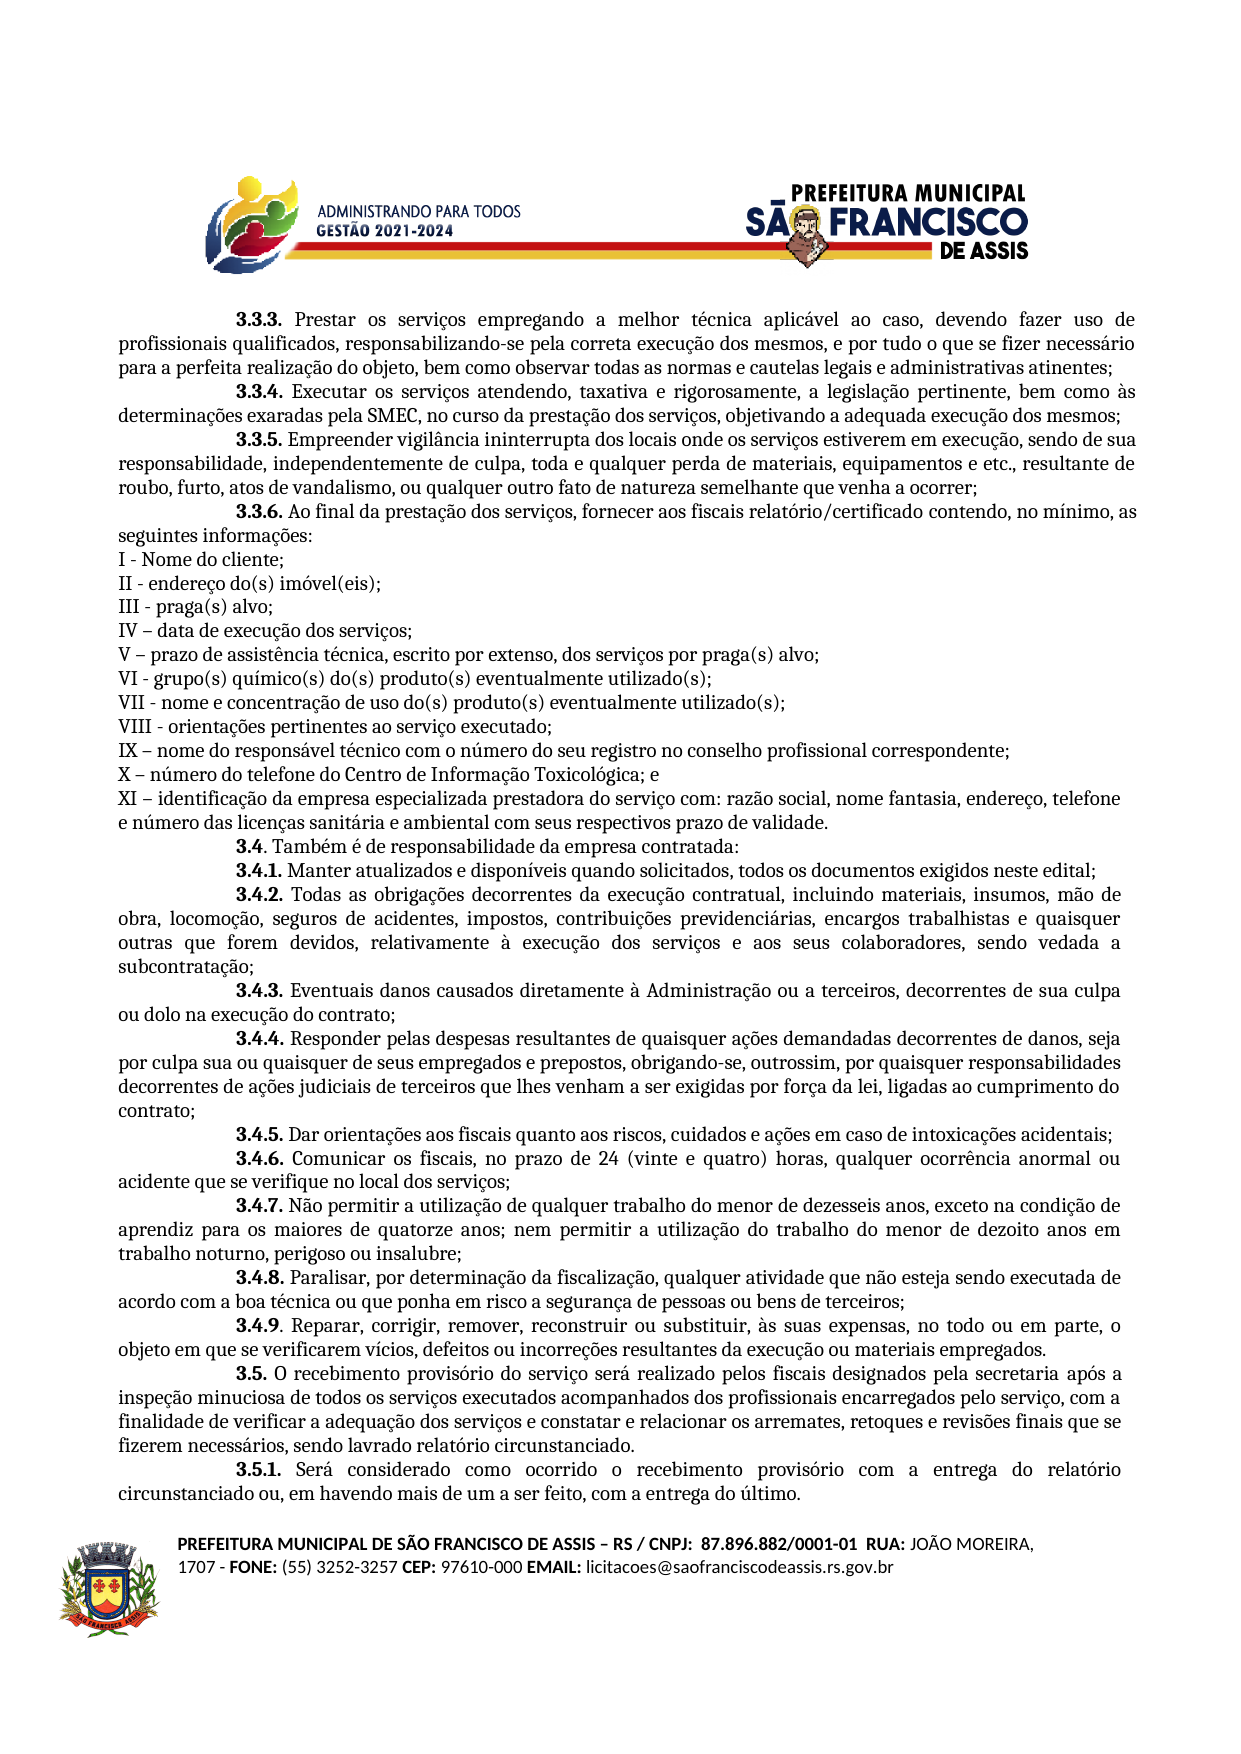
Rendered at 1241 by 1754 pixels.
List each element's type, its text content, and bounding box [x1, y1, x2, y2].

text 3.4.6. Comunicar os fiscais, no prazo de 24 (vinte e quatro) horas, qualquer ocorrência anormal ou acidente que se verifique no local dos serviços; [118, 1146, 1122, 1194]
text VIII - orientações pertinentes ao serviço executado; [118, 715, 1122, 739]
text II - endereço do(s) imóvel(eis); [118, 571, 1122, 595]
text 3.4.8. Paralisar, por determinação da fiscalização, qualquer atividade que não esteja sendo executada de acordo com a boa técnica ou que ponha em risco a segurança de pessoas ou bens de terceiros; [118, 1266, 1122, 1314]
text 3.3.4. Executar os serviços atendendo, taxativa e rigorosamente, a legislação pertinente, bem como às determinações exaradas pela SMEC, no curso da prestação dos serviços, objetivando a adequada execução dos mesmos; [118, 379, 1137, 427]
text 3.4.5. Dar orientações aos fiscais quanto aos riscos, cuidados e ações em caso de intoxicações acidentais; [118, 1122, 1122, 1146]
text IV – data de execução dos serviços; [118, 619, 1122, 643]
text V – prazo de assistência técnica, escrito por extenso, dos serviços por praga(s) alvo; [118, 643, 1122, 667]
text 3.4.1. Manter atualizados e disponíveis quando solicitados, todos os documentos exigidos neste edital; [118, 859, 1137, 883]
text 3.4.2. Todas as obrigações decorrentes da execução contratual, incluindo materiais, insumos, mão de obra, locomoção, seguros de acidentes, impostos, contribuições previdenciárias, encargos trabalhistas e quaisquer outras que forem devidos, relativamente à execução dos serviços e aos seus colaboradores, sendo vedada a subcontratação; [118, 883, 1122, 978]
text VII - nome e concentração de uso do(s) produto(s) eventualmente utilizado(s); [118, 691, 1122, 715]
text I - Nome do cliente; [118, 547, 1122, 571]
text III - praga(s) alvo; [118, 595, 1122, 619]
text 3.3.6. Ao final da prestação dos serviços, fornecer aos fiscais relatório/certificado contendo, no mínimo, as seguintes informações: [118, 499, 1137, 547]
text IX – nome do responsável técnico com o número do seu registro no conselho profissional correspondente; [118, 739, 1122, 763]
text VI - grupo(s) químico(s) do(s) produto(s) eventualmente utilizado(s); [118, 667, 1122, 691]
text 3.5. O recebimento provisório do serviço será realizado pelos fiscais designados pela secretaria após a inspeção minuciosa de todos os serviços executados acompanhados dos profissionais encarregados pelo serviço, com a finalidade de verificar a adequação dos serviços e constatar e relacionar os arremates, retoques e revisões finais que se fizerem necessários, sendo lavrado relatório circunstanciado. [118, 1362, 1122, 1458]
text XI – identificação da empresa especializada prestadora do serviço com: razão social, nome fantasia, endereço, telefone e número das licenças sanitária e ambiental com seus respectivos prazo de validade. [118, 787, 1122, 835]
text 3.3.3. Prestar os serviços empregando a melhor técnica aplicável ao caso, devendo fazer uso de profissionais qualificados, responsabilizando-se pela correta execução dos mesmos, e por tudo o que se fizer necessário para a perfeita realização do objeto, bem como observar todas as normas e cautelas legais e administrativas atinentes; [118, 308, 1137, 379]
text 3.4.4. Responder pelas despesas resultantes de quaisquer ações demandadas decorrentes de danos, seja por culpa sua ou quaisquer de seus empregados e prepostos, obrigando-se, outrossim, por quaisquer responsabilidades decorrentes de ações judiciais de terceiros que lhes venham a ser exigidas por força da lei, ligadas ao cumprimento do contrato; [118, 1026, 1122, 1122]
text X – número do telefone do Centro de Informação Toxicológica; e [118, 763, 1122, 787]
text 3.4.3. Eventuais danos causados diretamente à Administração ou a terceiros, decorrentes de sua culpa ou dolo na execução do contrato; [118, 978, 1122, 1026]
text 3.4. Também é de responsabilidade da empresa contratada: [118, 835, 1137, 859]
text 3.3.5. Empreender vigilância ininterrupta dos locais onde os serviços estiverem em execução, sendo de sua responsabilidade, independentemente de culpa, toda e qualquer perda de materiais, equipamentos e etc., resultante de roubo, furto, atos de vandalismo, ou qualquer outro fato de natureza semelhante que venha a ocorrer; [118, 427, 1137, 499]
text 3.4.7. Não permitir a utilização de qualquer trabalho do menor de dezesseis anos, exceto na condição de aprendiz para os maiores de quatorze anos; nem permitir a utilização do trabalho do menor de dezoito anos em trabalho noturno, perigoso ou insalubre; [118, 1194, 1122, 1266]
text 3.4.9. Reparar, corrigir, remover, reconstruir ou substituir, às suas expensas, no todo ou em parte, o objeto em que se verificarem vícios, defeitos ou incorreções resultantes da execução ou materiais empregados. [118, 1314, 1122, 1362]
text 3.5.1. Será considerado como ocorrido o recebimento provisório com a entrega do relatório circunstanciado ou, em havendo mais de um a ser feito, com a entrega do último. [118, 1458, 1122, 1506]
